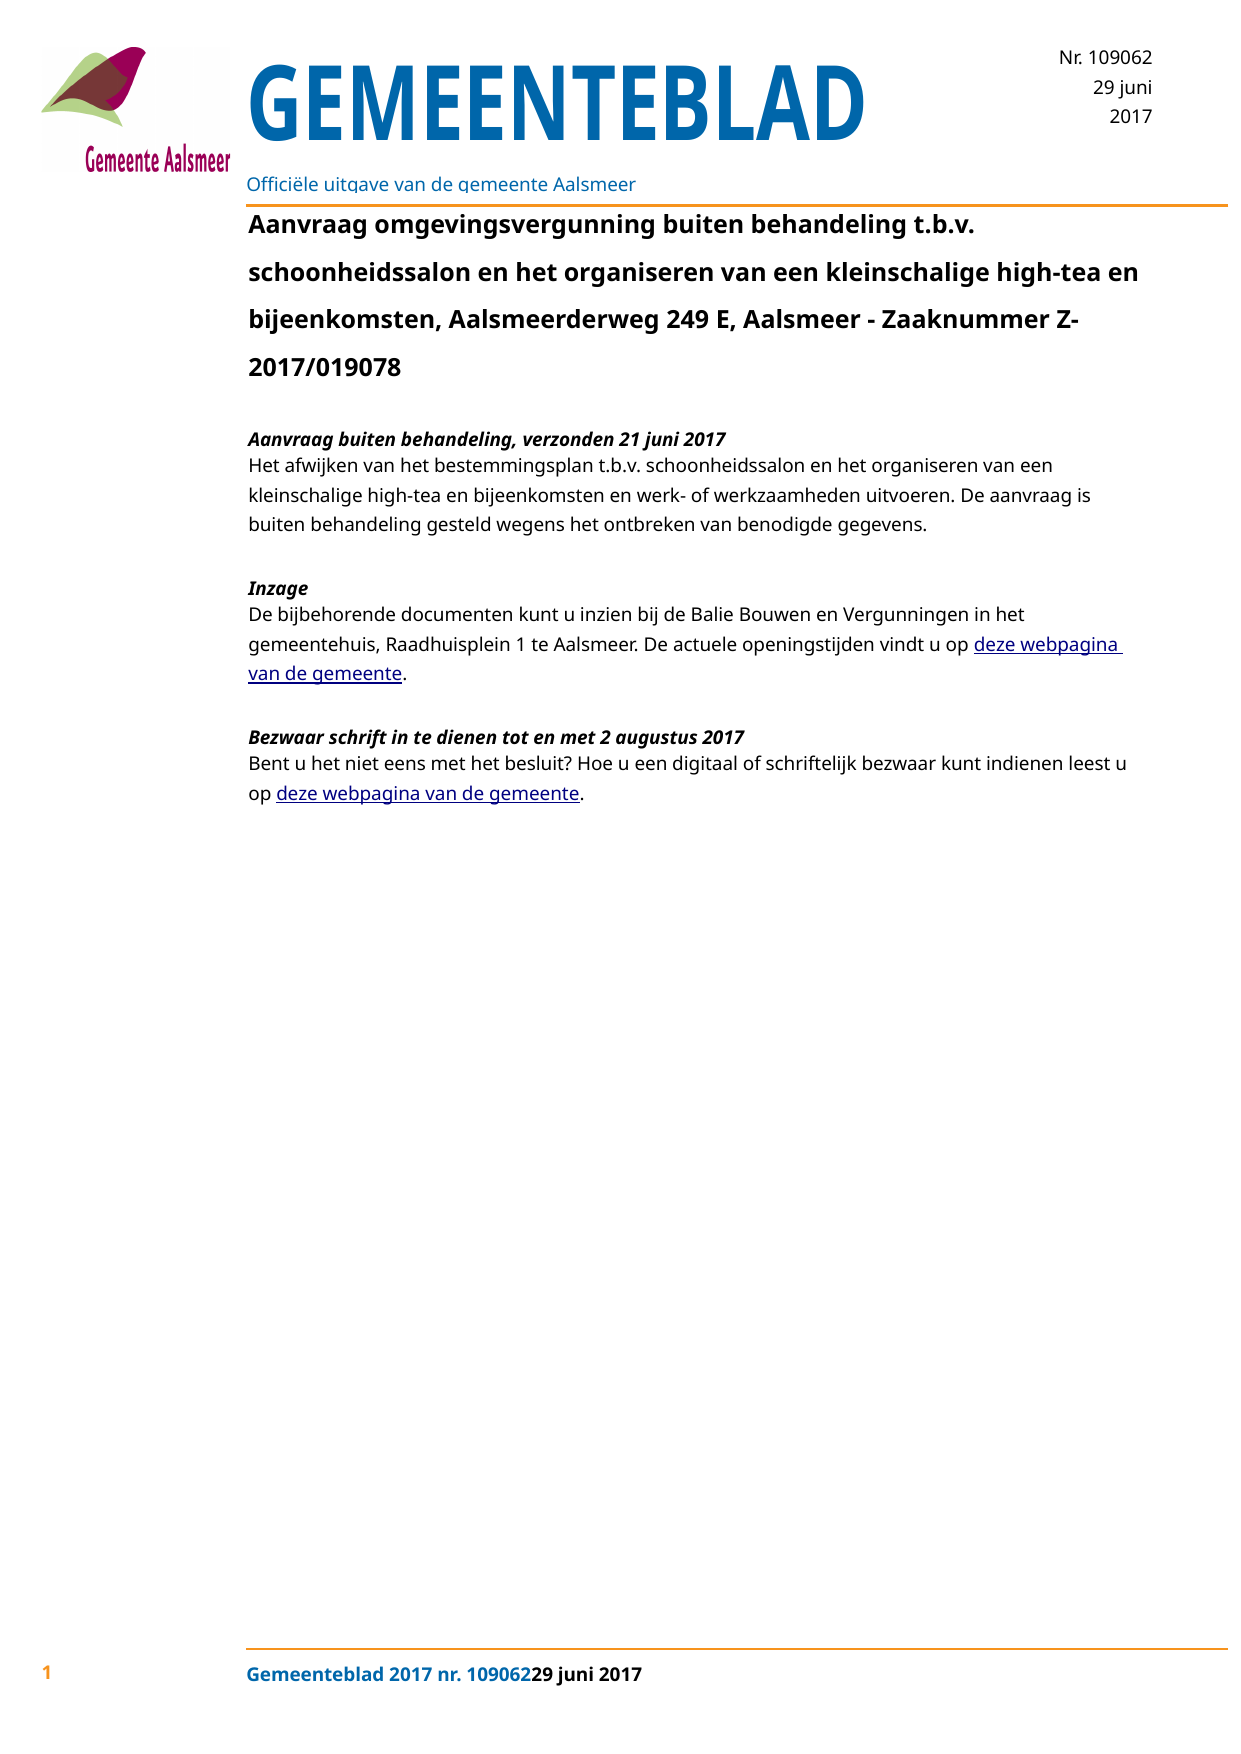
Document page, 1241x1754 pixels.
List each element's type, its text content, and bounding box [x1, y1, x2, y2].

text Het afwijken van het bestemmingsplan t.b.v. schoonheidssalon en het organiseren van een kleinschalige high-tea en bijeenkomsten en werk- of werkzaamheden uitvoeren. De aanvraag is buiten behandeling gesteld wegens het ontbreken van benodigde gegevens. [248, 452, 1152, 537]
text De bijbehorende documenten kunt u inzien bij de Balie Bouwen en Vergunningen in het gemeentehuis, Raadhuisplein 1 te Aalsmeer. De actuele openingstijden vindt u op deze webpagina van de gemeente. [248, 601, 1152, 686]
text Aanvraag buiten behandeling, verzonden 21 juni 2017 [248, 427, 1152, 452]
picture [41, 47, 231, 172]
text Inzage [248, 576, 1152, 601]
text Bent u het niet eens met het besluit? Hoe u een digitaal of schriftelijk bezwaar kunt indienen leest u op deze webpagina van de gemeente. [248, 750, 1152, 805]
text Aanvraag omgevingsvergunning buiten behandeling t.b.v. schoonheidssalon en het organiseren van een kleinschalige high-tea en bijeenkomsten, Aalsmeerderweg 249 E, Aalsmeer - Zaaknummer Z-2017/019078 [248, 207, 1152, 384]
text ​ [248, 830, 1152, 856]
text Bezwaar schrift in te dienen tot en met 2 augustus 2017 [248, 724, 1152, 750]
